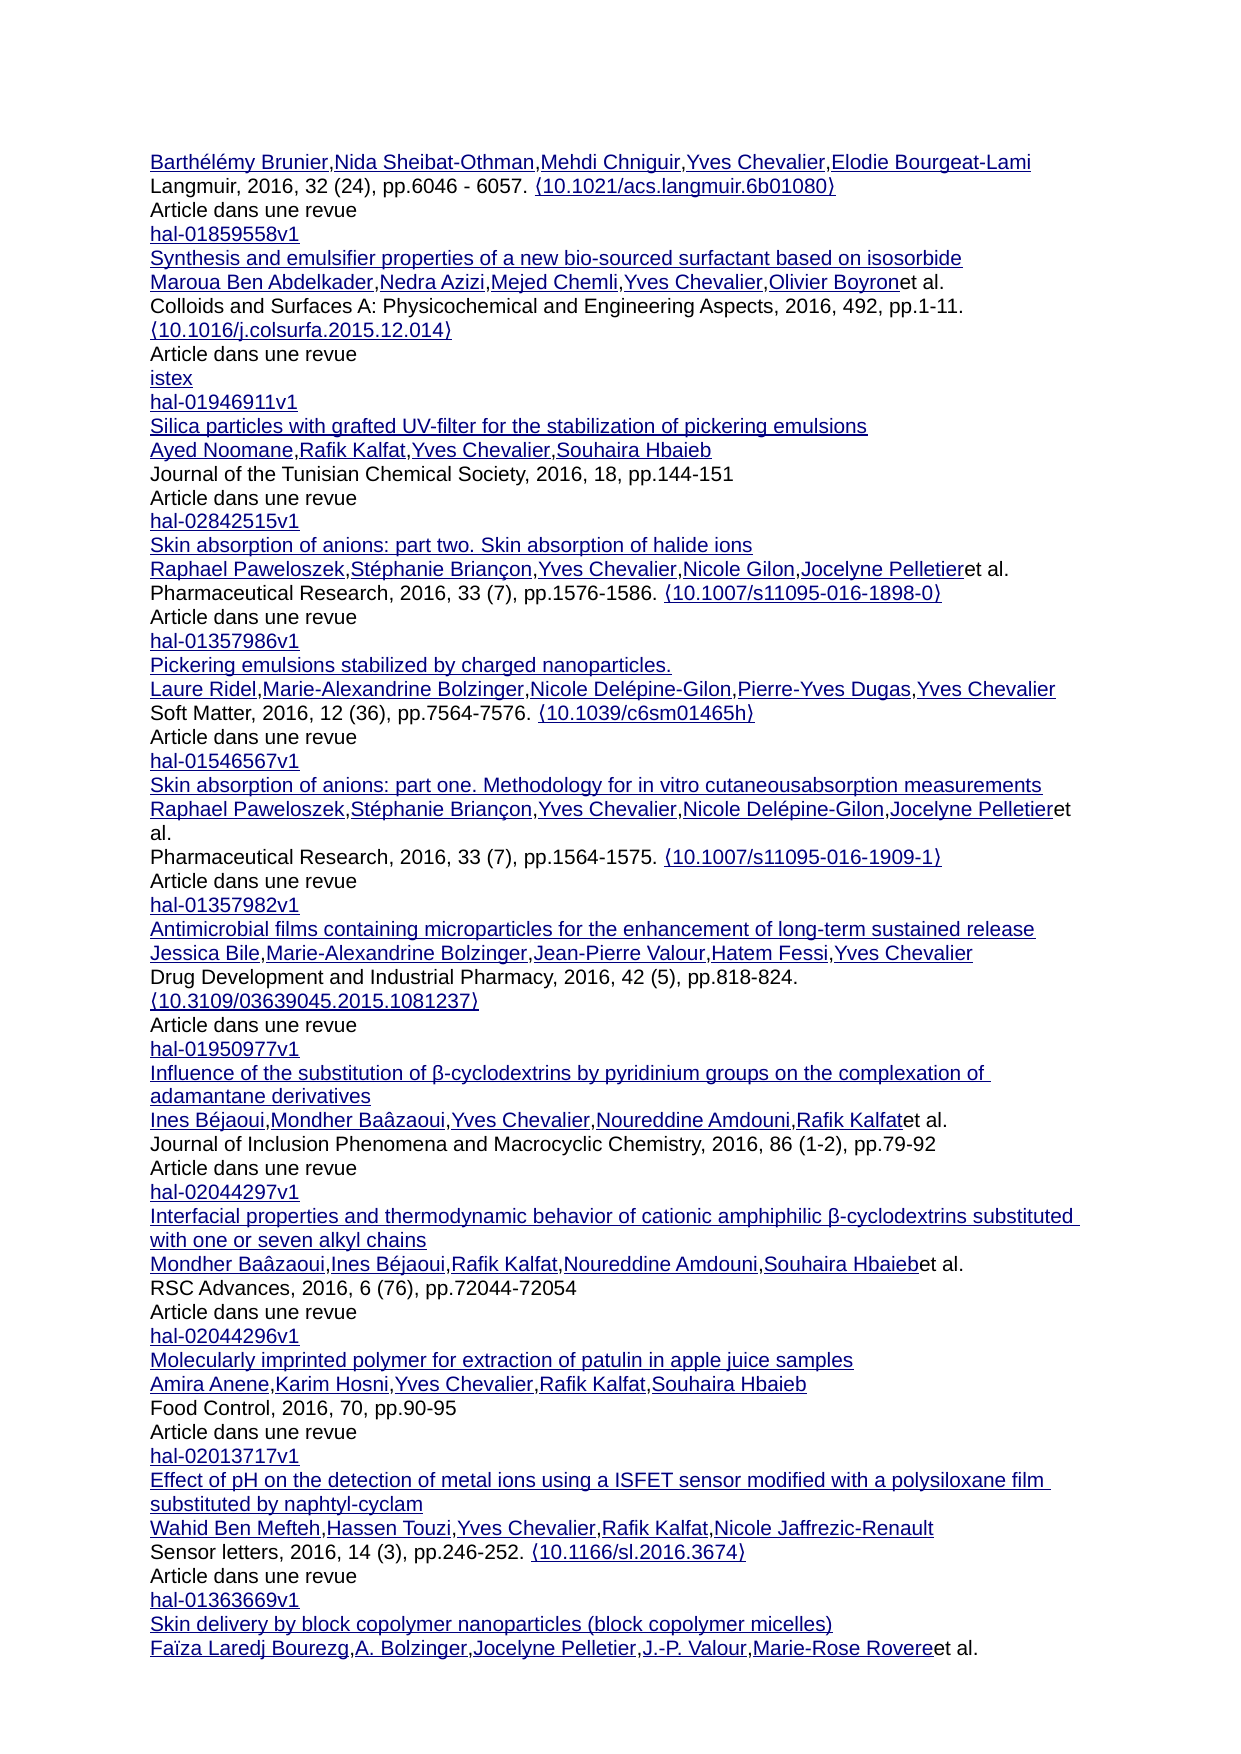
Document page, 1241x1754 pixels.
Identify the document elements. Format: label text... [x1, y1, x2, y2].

table_cell Synthesis and emulsifier properties of a new bio-sourced surfactant based on isosorbide Maroua Ben Abdelkader,Nedra Azizi,Mejed Chemli,Yves Chevalier,Olivier Boyronet al. Colloids and Surfaces A: Physicochemical and Engineering Aspects, 2016, 492, pp.1-11. ⟨10.1016/j.colsurfa.2015.12.014⟩ Article dans une revue istex hal-01946911v1 [150, 246, 1090, 413]
table_cell Barthélémy Brunier,Nida Sheibat-Othman,Mehdi Chniguir,Yves Chevalier,Elodie Bourgeat-Lami Langmuir, 2016, 32 (24), pp.6046 - 6057. ⟨10.1021/acs.langmuir.6b01080⟩ Article dans une revue hal-01859558v1 [150, 150, 1090, 246]
table_cell Effect of pH on the detection of metal ions using a ISFET sensor modified with a polysiloxane film substituted by naphtyl-cyclam Wahid Ben Mefteh,Hassen Touzi,Yves Chevalier,Rafik Kalfat,Nicole Jaffrezic-Renault Sensor letters, 2016, 14 (3), pp.246-252. ⟨10.1166/sl.2016.3674⟩ Article dans une revue hal-01363669v1 [150, 1468, 1090, 1611]
table_cell Skin delivery by block copolymer nanoparticles (block copolymer micelles) Faïza Laredj Bourezg,A. Bolzinger,Jocelyne Pelletier,J.-P. Valour,Marie-Rose Rovereet al. [150, 1611, 1090, 1659]
table_cell Influence of the substitution of β-cyclodextrins by pyridinium groups on the complexation of adamantane derivatives Ines Béjaoui,Mondher Baâzaoui,Yves Chevalier,Noureddine Amdouni,Rafik Kalfatet al. Journal of Inclusion Phenomena and Macrocyclic Chemistry, 2016, 86 (1-2), pp.79-92 Article dans une revue hal-02044297v1 [150, 1060, 1090, 1204]
table_cell Skin absorption of anions: part one. Methodology for in vitro cutaneousabsorption measurements Raphael Paweloszek,Stéphanie Briançon,Yves Chevalier,Nicole Delépine-Gilon,Jocelyne Pelletieret al. Pharmaceutical Research, 2016, 33 (7), pp.1564-1575. ⟨10.1007/s11095-016-1909-1⟩ Article dans une revue hal-01357982v1 [150, 773, 1090, 917]
table_cell Silica particles with grafted UV-filter for the stabilization of pickering emulsions Ayed Noomane,Rafik Kalfat,Yves Chevalier,Souhaira Hbaieb Journal of the Tunisian Chemical Society, 2016, 18, pp.144-151 Article dans une revue hal-02842515v1 [150, 414, 1090, 533]
table_cell Skin absorption of anions: part two. Skin absorption of halide ions Raphael Paweloszek,Stéphanie Briançon,Yves Chevalier,Nicole Gilon,Jocelyne Pelletieret al. Pharmaceutical Research, 2016, 33 (7), pp.1576-1586. ⟨10.1007/s11095-016-1898-0⟩ Article dans une revue hal-01357986v1 [150, 533, 1090, 653]
table_cell Interfacial properties and thermodynamic behavior of cationic amphiphilic β-cyclodextrins substituted with one or seven alkyl chains Mondher Baâzaoui,Ines Béjaoui,Rafik Kalfat,Noureddine Amdouni,Souhaira Hbaiebet al. RSC Advances, 2016, 6 (76), pp.72044-72054 Article dans une revue hal-02044296v1 [150, 1204, 1090, 1348]
table_cell Molecularly imprinted polymer for extraction of patulin in apple juice samples Amira Anene,Karim Hosni,Yves Chevalier,Rafik Kalfat,Souhaira Hbaieb Food Control, 2016, 70, pp.90-95 Article dans une revue hal-02013717v1 [150, 1348, 1090, 1468]
table_cell Antimicrobial films containing microparticles for the enhancement of long-term sustained release Jessica Bile,Marie-Alexandrine Bolzinger,Jean-Pierre Valour,Hatem Fessi,Yves Chevalier Drug Development and Industrial Pharmacy, 2016, 42 (5), pp.818-824. ⟨10.3109/03639045.2015.1081237⟩ Article dans une revue hal-01950977v1 [150, 917, 1090, 1060]
table_cell Pickering emulsions stabilized by charged nanoparticles. Laure Ridel,Marie-Alexandrine Bolzinger,Nicole Delépine-Gilon,Pierre-Yves Dugas,Yves Chevalier Soft Matter, 2016, 12 (36), pp.7564-7576. ⟨10.1039/c6sm01465h⟩ Article dans une revue hal-01546567v1 [150, 653, 1090, 773]
